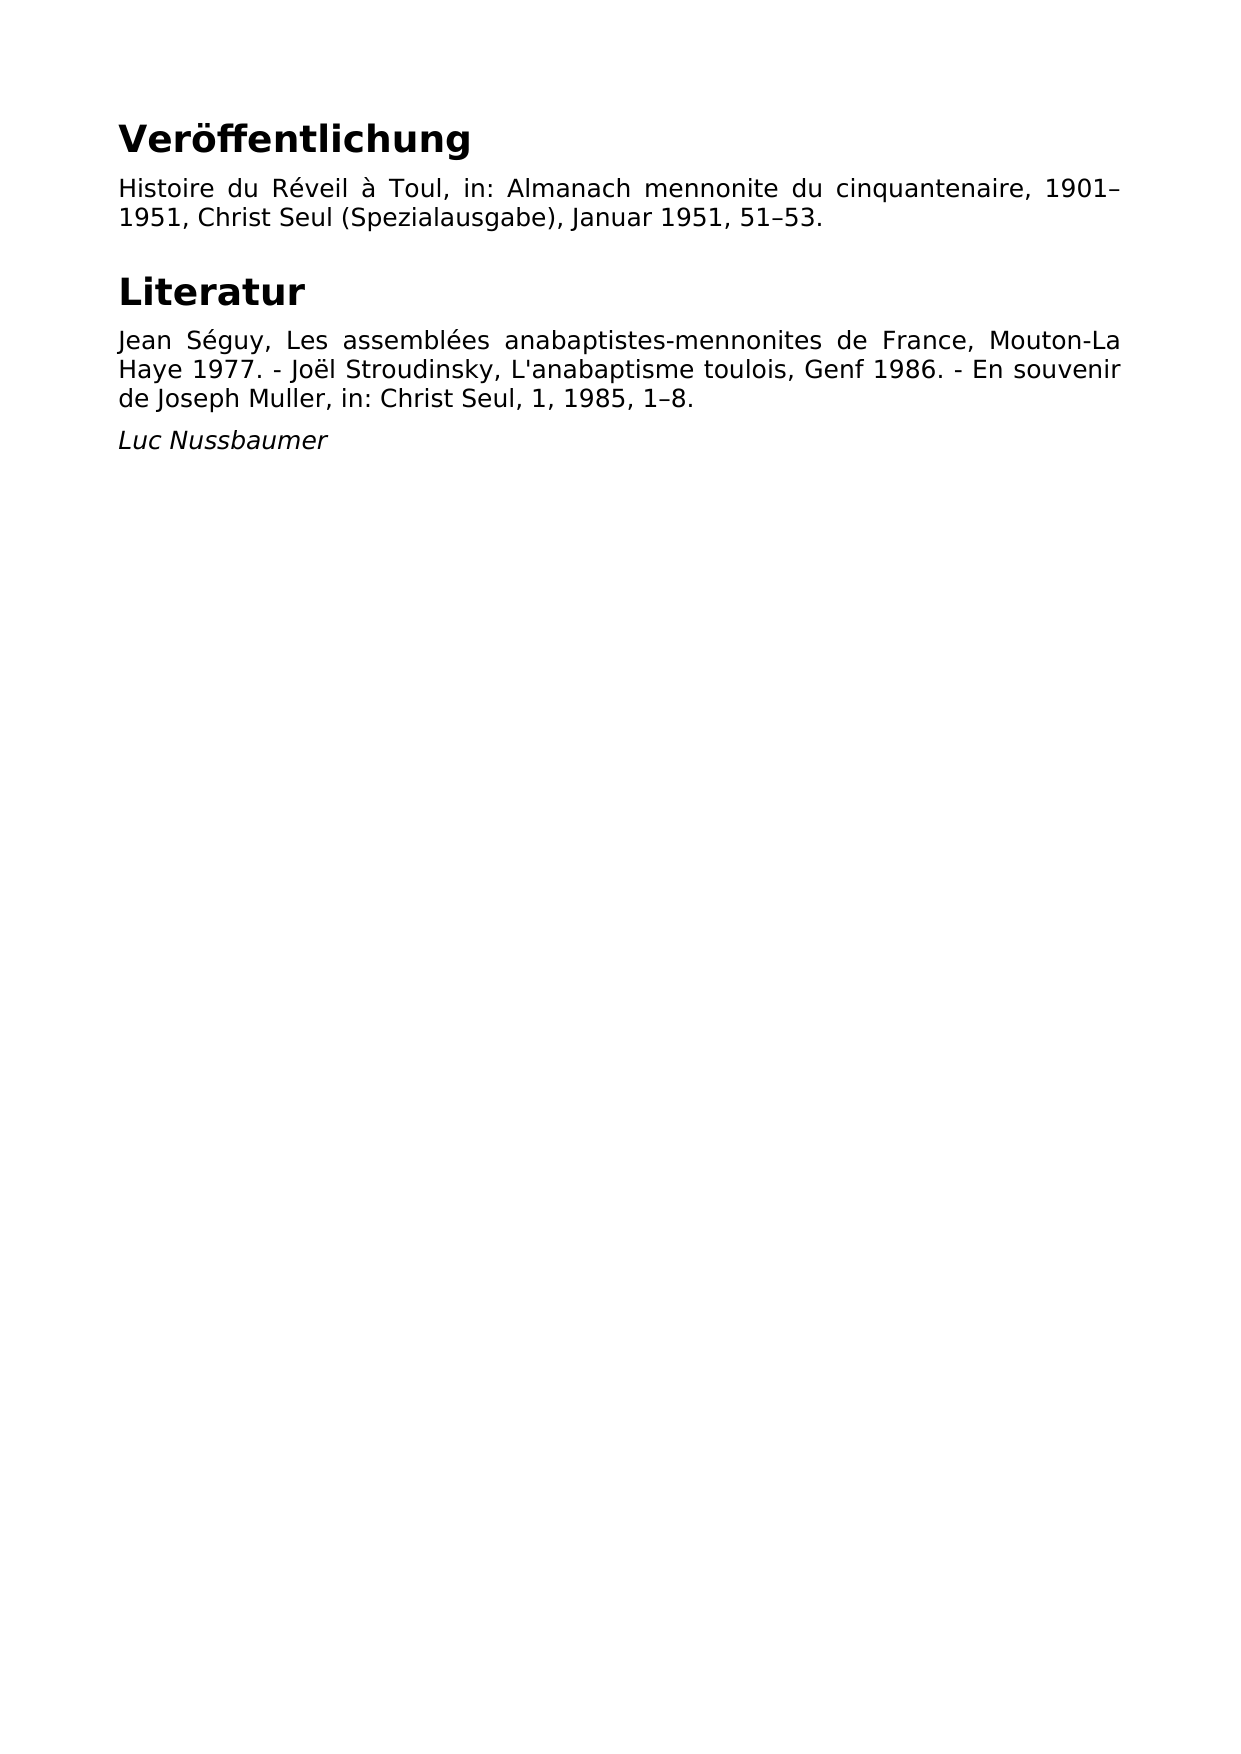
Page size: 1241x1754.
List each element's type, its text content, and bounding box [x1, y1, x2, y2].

text Jean Séguy, Les assemblées anabaptistes-mennonites de France, Mouton-La Haye 1977. - Joël Stroudinsky, L'anabaptisme toulois, Genf 1986. - En souvenir de Joseph Muller, in: Christ Seul, 1, 1985, 1–8. [118, 326, 1122, 414]
subtitle Veröffentlichung [118, 118, 1122, 162]
subtitle Literatur [118, 270, 1122, 314]
text Histoire du Réveil à Toul, in: Almanach mennonite du cinquantenaire, 1901–1951, Christ Seul (Spezialausgabe), Januar 1951, 51–53. [118, 174, 1122, 233]
text Luc Nussbaumer [118, 426, 1122, 455]
